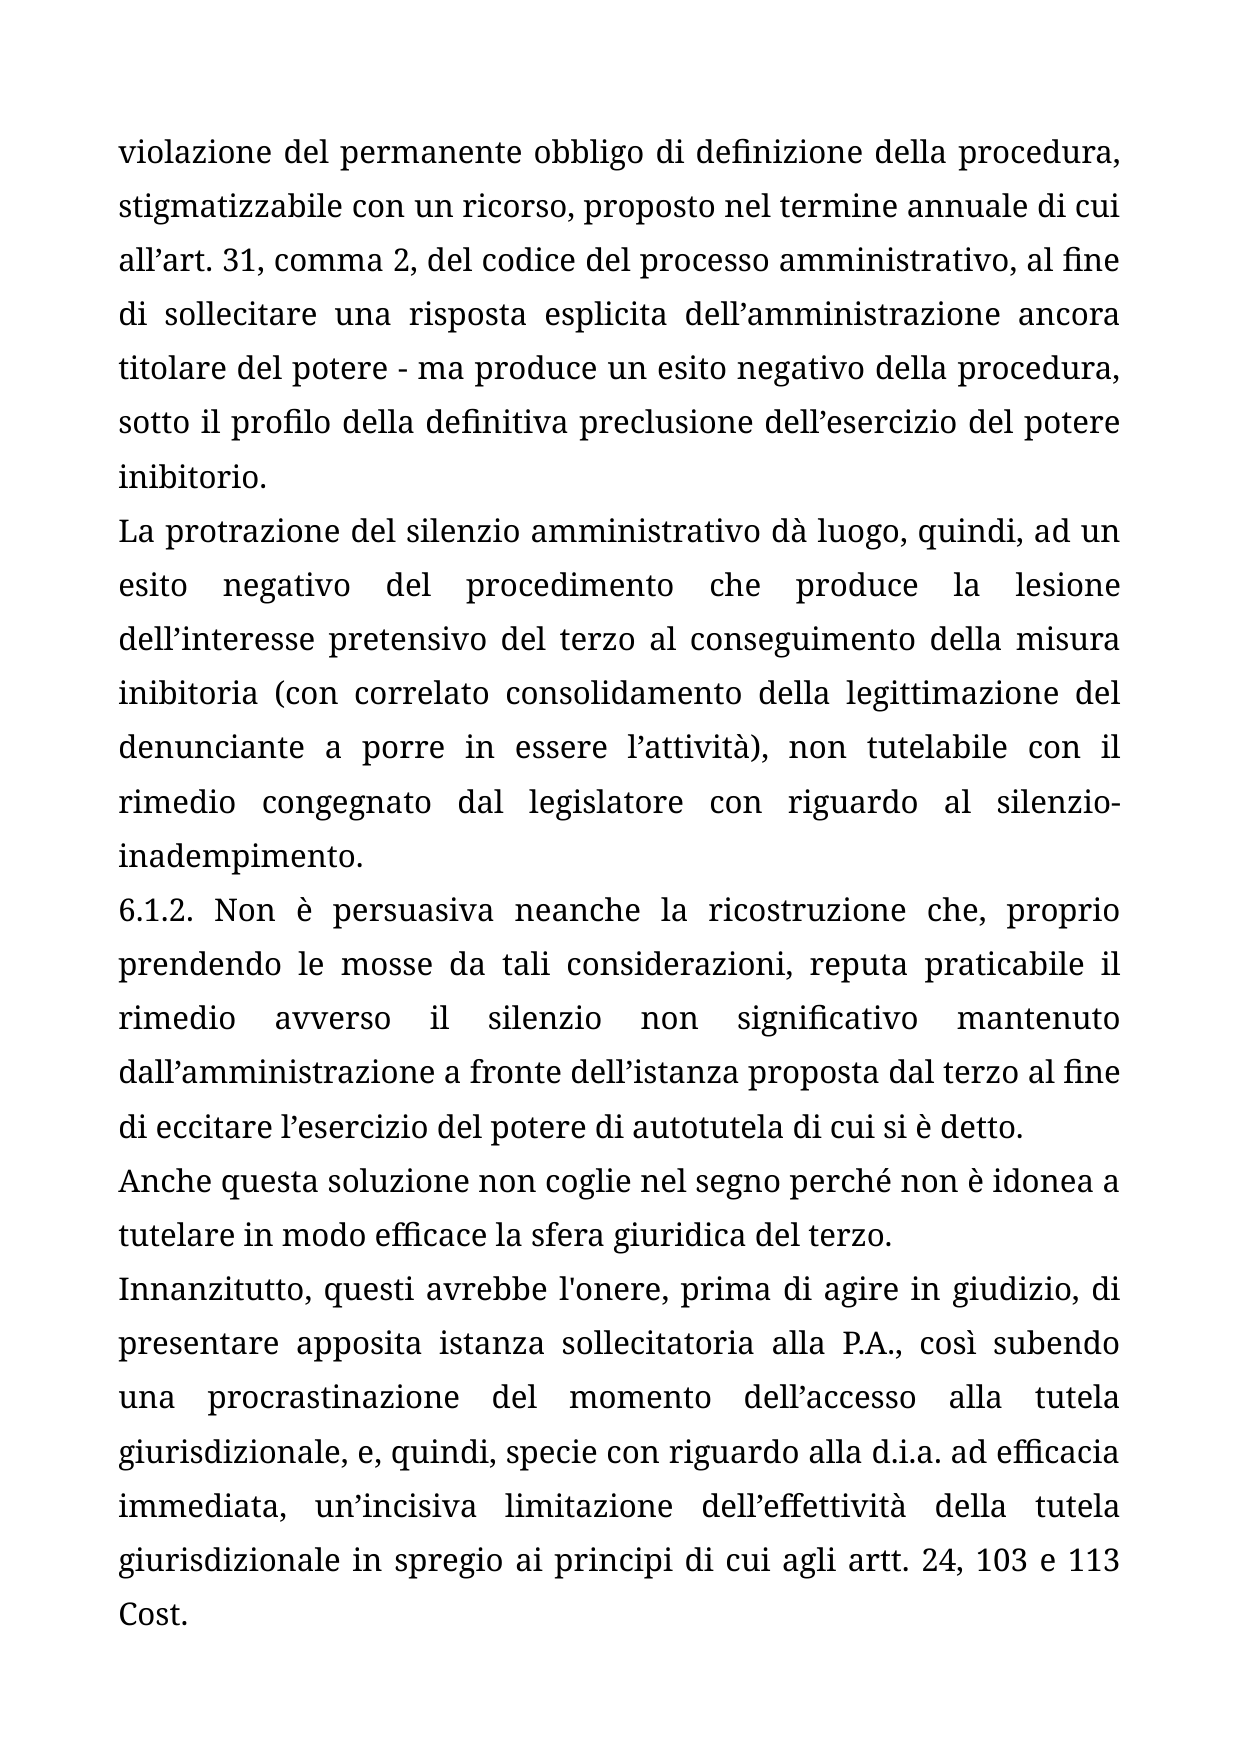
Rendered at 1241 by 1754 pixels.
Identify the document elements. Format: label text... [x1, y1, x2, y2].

text Anche questa soluzione non coglie nel segno perché non è idonea a tutelare in modo efficace la sfera giuridica del terzo. [118, 1147, 1122, 1256]
text 6.1.2. Non è persuasiva neanche la ricostruzione che, proprio prendendo le mosse da tali considerazioni, reputa praticabile il rimedio avverso il silenzio non significativo mantenuto dall’amministrazione a fronte dell’istanza proposta dal terzo al fine di eccitare l’esercizio del potere di autotutela di cui si è detto. [118, 876, 1122, 1147]
text Innanzitutto, questi avrebbe l'onere, prima di agire in giudizio, di presentare apposita istanza sollecitatoria alla P.A., così subendo una procrastinazione del momento dell’accesso alla tutela giurisdizionale, e, quindi, specie con riguardo alla d.i.a. ad efficacia immediata, un’incisiva limitazione dell’effettività della tutela giurisdizionale in spregio ai principi di cui agli artt. 24, 103 e 113 Cost. [118, 1256, 1122, 1635]
text La protrazione del silenzio amministrativo dà luogo, quindi, ad un esito negativo del procedimento che produce la lesione dell’interesse pretensivo del terzo al conseguimento della misura inibitoria (con correlato consolidamento della legittimazione del denunciante a porre in essere l’attività), non tutelabile con il rimedio congegnato dal legislatore con riguardo al silenzio-inadempimento. [118, 497, 1122, 876]
text violazione del permanente obbligo di definizione della procedura, stigmatizzabile con un ricorso, proposto nel termine annuale di cui all’art. 31, comma 2, del codice del processo amministrativo, al fine di sollecitare una risposta esplicita dell’amministrazione ancora titolare del potere - ma produce un esito negativo della procedura, sotto il profilo della definitiva preclusione dell’esercizio del potere inibitorio. [118, 118, 1122, 497]
